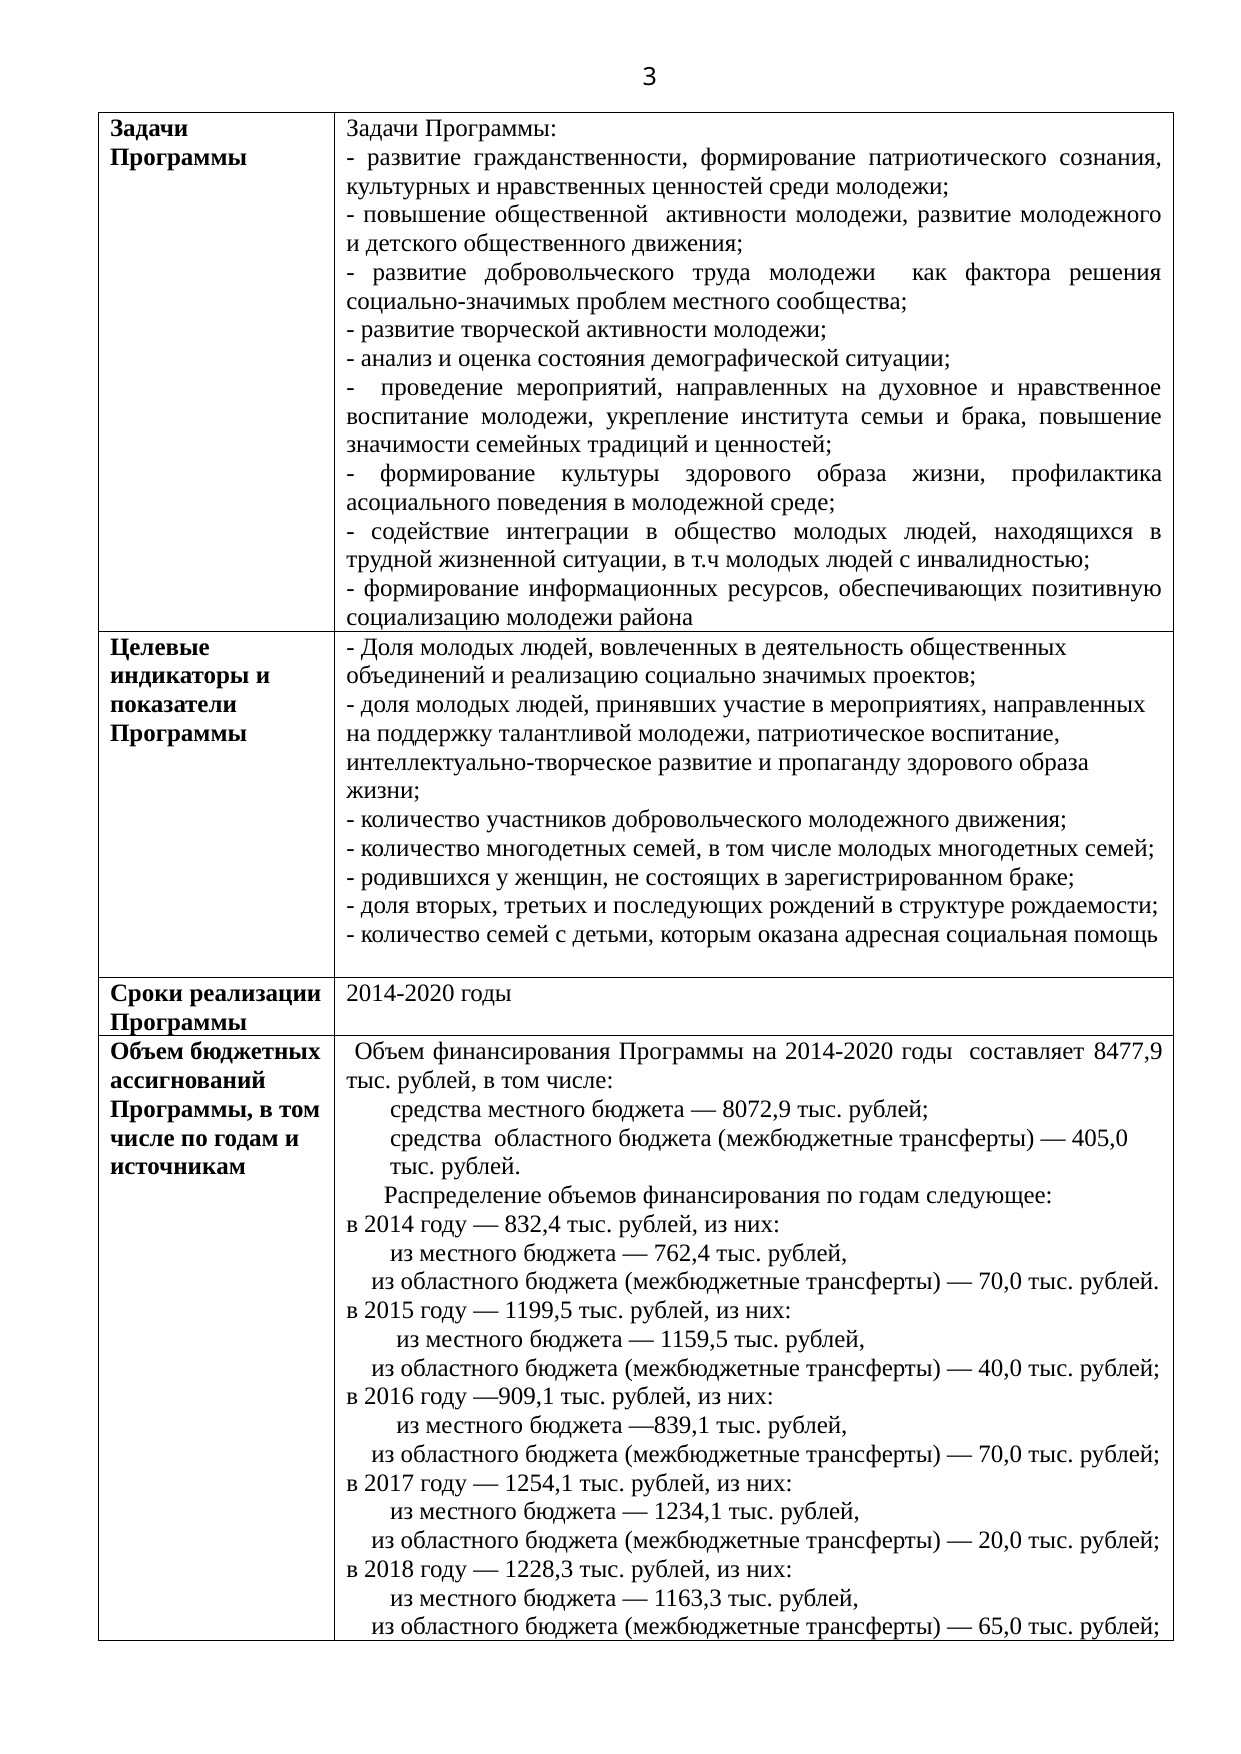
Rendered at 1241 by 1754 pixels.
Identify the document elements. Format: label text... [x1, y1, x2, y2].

table_cell Сроки реализации Программы [99, 978, 334, 1035]
table_cell Объем бюджетных ассигнований Программы, в том числе по годам и источникам [99, 1036, 334, 1640]
table_cell Задачи Программы: - развитие гражданственности, формирование патриотического сознания, культурных и нравственных ценностей среди молодежи; - повышение общественной активности молодежи, развитие молодежного и детского общественного движения; - развитие добровольческого труда молодежи как фактора решения социально-значимых проблем местного сообщества; - развитие творческой активности молодежи; - анализ и оценка состояния демографической ситуации; - проведение мероприятий, направленных на духовное и нравственное воспитание молодежи, укрепление института семьи и брака, повышение значимости семейных традиций и ценностей; - формирование культуры здорового образа жизни, профилактика асоциального поведения в молодежной среде; - содействие интеграции в общество молодых людей, находящихся в трудной жизненной ситуации, в т.ч молодых людей с инвалидностью; - формирование информационных ресурсов, обеспечивающих позитивную социализацию молодежи района [335, 113, 1173, 631]
table_cell 2014-2020 годы [335, 978, 1173, 1035]
table_cell Целевые индикаторы и показатели Программы [99, 632, 334, 977]
table_cell - Доля молодых людей, вовлеченных в деятельность общественных объединений и реализацию социально значимых проектов; - доля молодых людей, принявших участие в мероприятиях, направленных на поддержку талантливой молодежи, патриотическое воспитание, интеллектуально-творческое развитие и пропаганду здорового образа жизни; - количество участников добровольческого молодежного движения; - количество многодетных семей, в том числе молодых многодетных семей; - родившихся у женщин, не состоящих в зарегистрированном браке; - доля вторых, третьих и последующих рождений в структуре рождаемости; - количество семей с детьми, которым оказана адресная социальная помощь [335, 632, 1173, 977]
table_cell Объем финансирования Программы на 2014-2020 годы составляет 8477,9 тыс. рублей, в том числе: средства местного бюджета — 8072,9 тыс. рублей; средства областного бюджета (межбюджетные трансферты) — 405,0 тыс. рублей. Распределение объемов финансирования по годам следующее: в 2014 году — 832,4 тыс. рублей, из них: из местного бюджета — 762,4 тыс. рублей, из областного бюджета (межбюджетные трансферты) — 70,0 тыс. рублей. в 2015 году — 1199,5 тыс. рублей, из них: из местного бюджета — 1159,5 тыс. рублей, из областного бюджета (межбюджетные трансферты) — 40,0 тыс. рублей; в 2016 году —909,1 тыс. рублей, из них: из местного бюджета —839,1 тыс. рублей, из областного бюджета (межбюджетные трансферты) — 70,0 тыс. рублей; в 2017 году — 1254,1 тыс. рублей, из них: из местного бюджета — 1234,1 тыс. рублей, из областного бюджета (межбюджетные трансферты) — 20,0 тыс. рублей; в 2018 году — 1228,3 тыс. рублей, из них: из местного бюджета — 1163,3 тыс. рублей, из областного бюджета (межбюджетные трансферты) — 65,0 тыс. рублей; [335, 1036, 1173, 1640]
table_cell Задачи Программы [99, 113, 334, 631]
